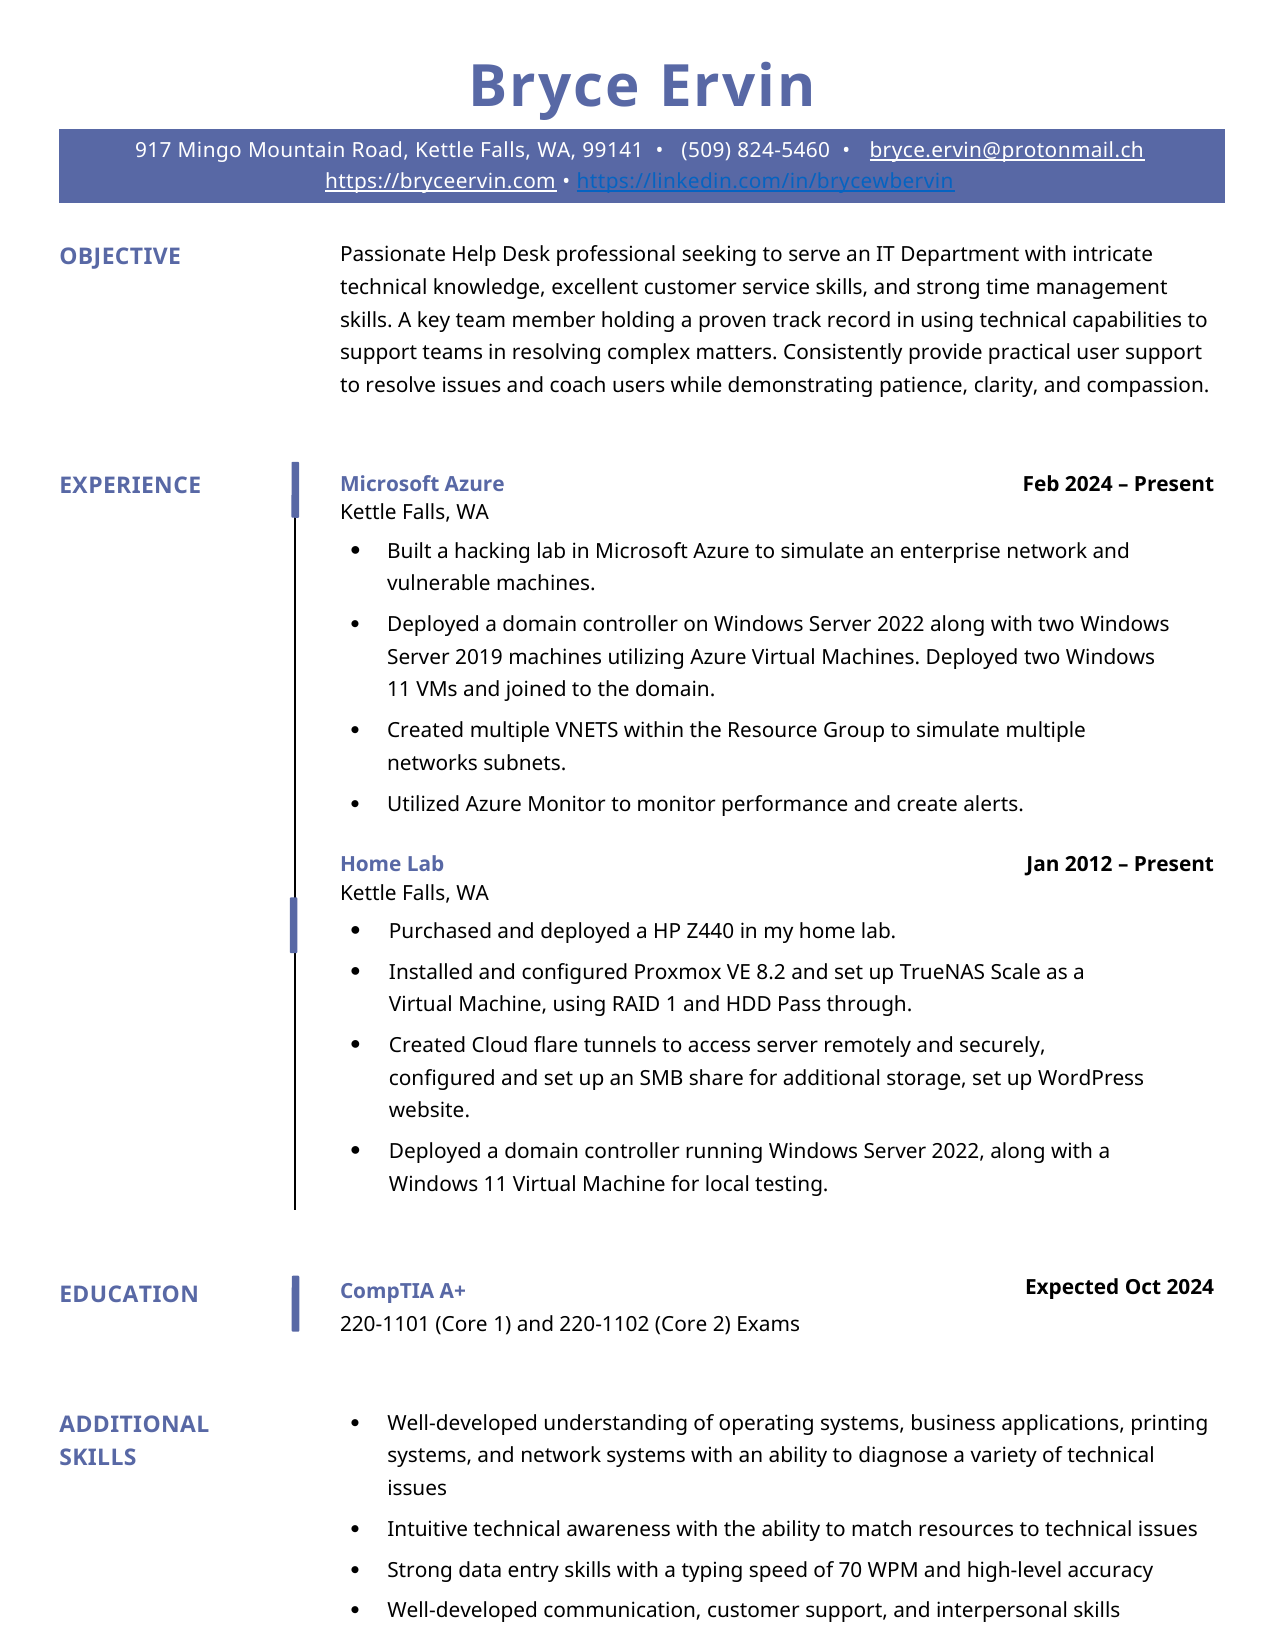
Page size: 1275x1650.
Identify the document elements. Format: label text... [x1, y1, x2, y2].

table_cell Home Lab Kettle Falls, WA [340, 850, 944, 916]
table_cell [295, 1408, 340, 1636]
table_cell CompTIA A+ 220-1101 (Core 1) and 220-1102 (Core 2) Exams [340, 1244, 944, 1373]
table_cell Jan 2012 – Present [944, 850, 1225, 916]
table_cell EXPERIENCE [59, 469, 294, 536]
table_cell Microsoft Azure Kettle Falls, WA [340, 469, 944, 536]
table_cell [59, 1210, 1225, 1244]
table_cell Purchased and deployed a HP Z440 in my home lab. Installed and configured Proxmox VE 8.2 and set up TrueNAS Scale as a Virtual Machine, using RAID 1 and HDD Pass through. Created Cloud flare tunnels to access server remotely and securely, configured and set up an SMB share for additional storage, set up WordPress website. Deployed a domain controller running Windows Server 2022, along with a Windows 11 Virtual Machine for local testing. [340, 916, 1225, 1210]
table_cell [59, 435, 1225, 469]
table_cell OBJECTIVE [59, 240, 295, 434]
table_cell Feb 2024 – Present [944, 469, 1225, 536]
table_cell [340, 829, 1225, 849]
table_cell [59, 203, 1225, 239]
table_cell [295, 1244, 340, 1373]
table_cell EDUCATION [59, 1244, 295, 1373]
table_header Bryce Ervin [59, 44, 1225, 129]
table_cell [295, 240, 340, 434]
table_cell Built a hacking lab in Microsoft Azure to simulate an enterprise network and vulnerable machines. Deployed a domain controller on Windows Server 2022 along with two Windows Server 2019 machines utilizing Azure Virtual Machines. Deployed two Windows 11 VMs and joined to the domain. Created multiple VNETS within the Resource Group to simulate multiple networks subnets. Utilized Azure Monitor to monitor performance and create alerts. [340, 536, 1225, 829]
table_cell 917 Mingo Mountain Road, Kettle Falls, WA, 99141 • (509) 824-5460 • bryce.ervin@protonmail.ch https://bryceervin.com • https://linkedin.com/in/brycewbervin [59, 129, 1225, 203]
table_cell [59, 536, 294, 1210]
table_cell [59, 1374, 1225, 1408]
table_cell Expected Oct 2024 [944, 1244, 1225, 1373]
table_cell ADDITIONAL SKILLS [59, 1408, 295, 1636]
table_cell Well-developed understanding of operating systems, business applications, printing systems, and network systems with an ability to diagnose a variety of technical issues Intuitive technical awareness with the ability to match resources to technical issues Strong data entry skills with a typing speed of 70 WPM and high-level accuracy Well-developed communication, customer support, and interpersonal skills [340, 1408, 1225, 1636]
table_cell Passionate Help Desk professional seeking to serve an IT Department with intricate technical knowledge, excellent customer service skills, and strong time management skills. A key team member holding a proven track record in using technical capabilities to support teams in resolving complex matters. Consistently provide practical user support to resolve issues and coach users while demonstrating patience, clarity, and compassion. [340, 240, 1225, 434]
table_cell [296, 469, 340, 1210]
